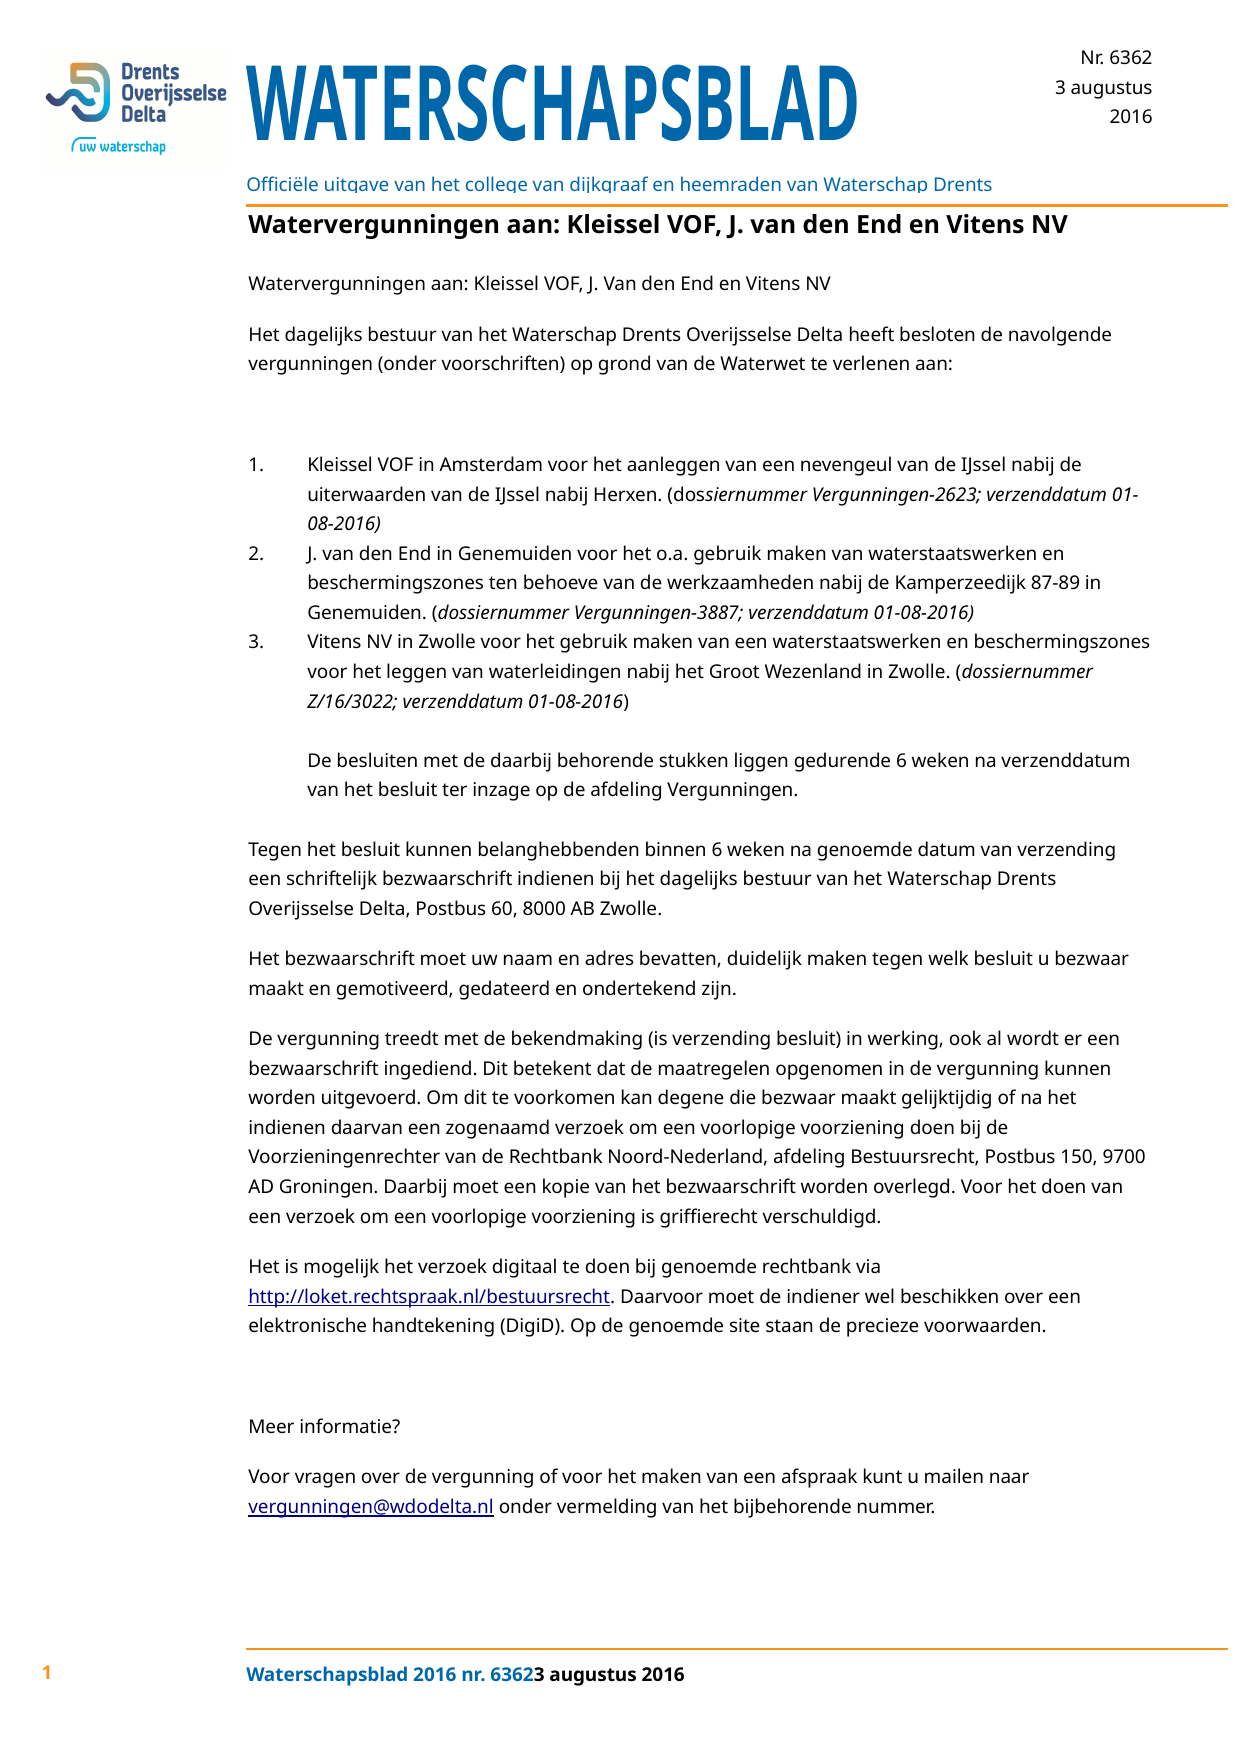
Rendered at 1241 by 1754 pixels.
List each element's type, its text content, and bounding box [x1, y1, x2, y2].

list J. van den End in Genemuiden voor het o.a. gebruik maken van waterstaatswerken en beschermingszones ten behoeve van de werkzaamheden nabij de Kamperzeedijk 87-89 in Genemuiden. (dossiernummer Vergunningen-3887; verzenddatum 01-08-2016) [248, 540, 1152, 625]
list Vitens NV in Zwolle voor het gebruik maken van een waterstaatswerken en beschermingszones voor het leggen van waterleidingen nabij het Groot Wezenland in Zwolle. (dossiernummer Z/16/3022; verzenddatum 01-08-2016) [248, 629, 1152, 713]
list De besluiten met de daarbij behorende stukken liggen gedurende 6 weken na verzenddatum van het besluit ter inzage op de afdeling Vergunningen. [248, 747, 1152, 802]
text Het dagelijks bestuur van het Waterschap Drents Overijsselse Delta heeft besloten de navolgende vergunningen (onder voorschriften) op grond van de Waterwet te verlenen aan: [248, 321, 1152, 376]
text Tegen het besluit kunnen belanghebbenden binnen 6 weken na genoemde datum van verzending een schriftelijk bezwaarschrift indienen bij het dagelijks bestuur van het Waterschap Drents Overijsselse Delta, Postbus 60, 8000 AB Zwolle. [248, 836, 1152, 921]
text De vergunning treedt met de bekendmaking (is verzending besluit) in werking, ook al wordt er een bezwaarschrift ingediend. Dit betekent dat de maatregelen opgenomen in de vergunning kunnen worden uitgevoerd. Om dit te voorkomen kan degene die bezwaar maakt gelijktijdig of na het indienen daarvan een zogenaamd verzoek om een voorlopige voorziening doen bij de Voorzieningenrechter van de Rechtbank Noord-Nederland, afdeling Bestuursrecht, Postbus 150, 9700 AD Groningen. Daarbij moet een kopie van het bezwaarschrift worden overlegd. Voor het doen van een verzoek om een voorlopige voorziening is griffierecht verschuldigd. [248, 1025, 1152, 1228]
text Voor vragen over de vergunning of voor het maken van een afspraak kunt u mailen naar vergunningen@wdodelta.nl onder vermelding van het bijbehorende nummer. [248, 1464, 1152, 1519]
text Watervergunningen aan: Kleissel VOF, J. van den End en Vitens NV [248, 207, 1152, 241]
text Meer informatie? [248, 1413, 1152, 1439]
list Kleissel VOF in Amsterdam voor het aanleggen van een nevengeul van de IJssel nabij de uiterwaarden van de IJssel nabij Herxen. (dossiernummer Vergunningen-2623; verzenddatum 01-08-2016) [248, 451, 1152, 536]
text Watervergunningen aan: Kleissel VOF, J. Van den End en Vitens NV [248, 270, 1152, 296]
text Het is mogelijk het verzoek digitaal te doen bij genoemde rechtbank via http://loket.rechtspraak.nl/bestuursrecht. Daarvoor moet de indiener wel beschikken over een elektronische handtekening (DigiD). Op de genoemde site staan de precieze voorwaarden. [248, 1253, 1152, 1338]
text Het bezwaarschrift moet uw naam en adres bevatten, duidelijk maken tegen welk besluit u bezwaar maakt en gemotiveerd, gedateerd en ondertekend zijn. [248, 945, 1152, 1001]
picture [41, 47, 231, 172]
